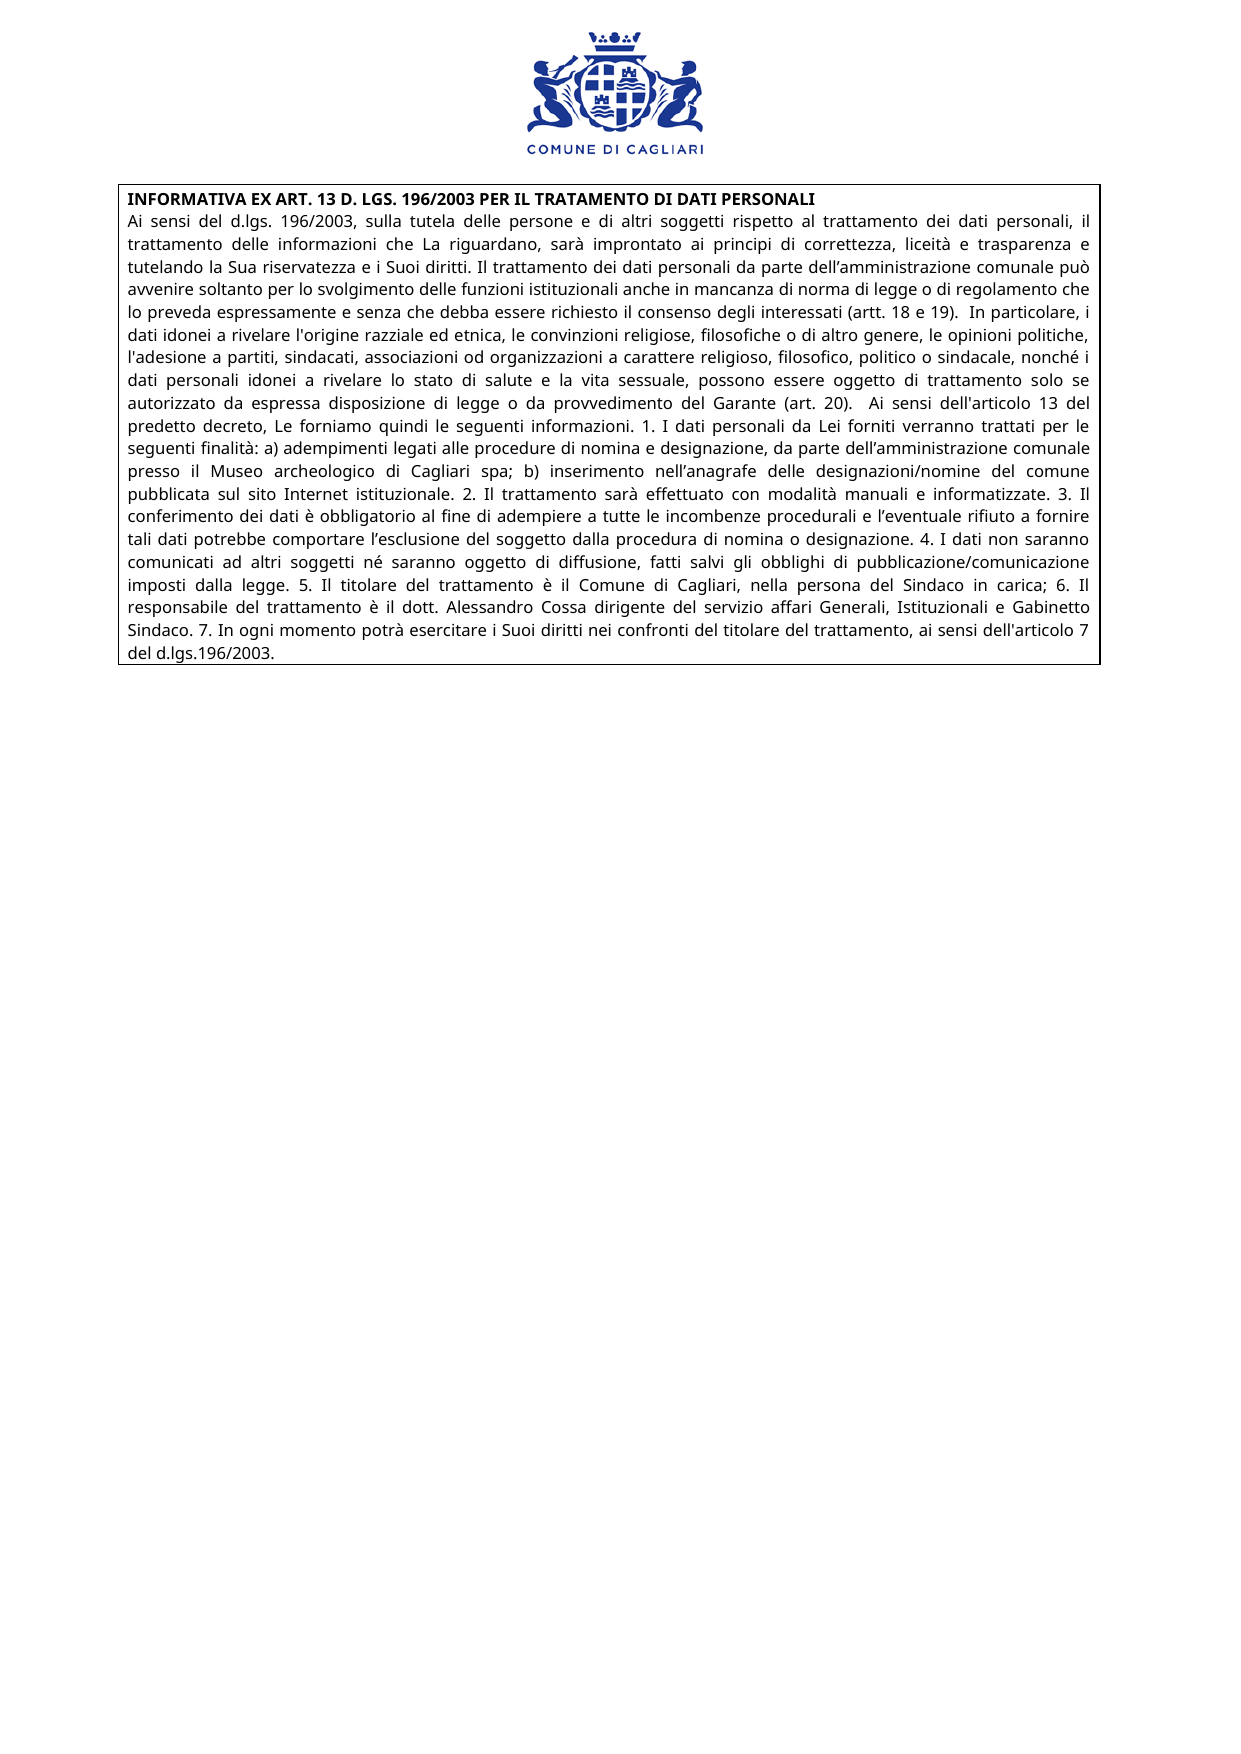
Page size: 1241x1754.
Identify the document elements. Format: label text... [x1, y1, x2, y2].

subtitle INFORMATIVA EX ART. 13 D. LGS. 196/2003 PER IL TRATAMENTO DI DATI PERSONALI [119, 185, 1099, 207]
subtitle Ai sensi del d.lgs. 196/2003, sulla tutela delle persone e di altri soggetti rispetto al trattamento dei dati personali, il trattamento delle informazioni che La riguardano, sarà improntato ai principi di correttezza, liceità e trasparenza e tutelando la Sua riservatezza e i Suoi diritti. Il trattamento dei dati personali da parte dell’amministrazione comunale può avvenire soltanto per lo svolgimento delle funzioni istituzionali anche in mancanza di norma di legge o di regolamento che lo preveda espressamente e senza che debba essere richiesto il consenso degli interessati (artt. 18 e 19). In particolare, i dati idonei a rivelare l'origine razziale ed etnica, le convinzioni religiose, filosofiche o di altro genere, le opinioni politiche, l'adesione a partiti, sindacati, associazioni od organizzazioni a carattere religioso, filosofico, politico o sindacale, nonché i dati personali idonei a rivelare lo stato di salute e la vita sessuale, possono essere oggetto di trattamento solo se autorizzato da espressa disposizione di legge o da provvedimento del Garante (art. 20). Ai sensi dell'articolo 13 del predetto decreto, Le forniamo quindi le seguenti informazioni. 1. I dati personali da Lei forniti verranno trattati per le seguenti finalità: a) adempimenti legati alle procedure di nomina e designazione, da parte dell’amministrazione comunale presso il Museo archeologico di Cagliari spa; b) inserimento nell’anagrafe delle designazioni/nomine del comune pubblicata sul sito Internet istituzionale. 2. Il trattamento sarà effettuato con modalità manuali e informatizzate. 3. Il conferimento dei dati è obbligatorio al fine di adempiere a tutte le incombenze procedurali e l’eventuale rifiuto a fornire tali dati potrebbe comportare l’esclusione del soggetto dalla procedura di nomina o designazione. 4. I dati non saranno comunicati ad altri soggetti né saranno oggetto di diffusione, fatti salvi gli obblighi di pubblicazione/comunicazione imposti dalla legge. 5. Il titolare del trattamento è il Comune di Cagliari, nella persona del Sindaco in carica; 6. Il responsabile del trattamento è il dott. Alessandro Cossa dirigente del servizio affari Generali, Istituzionali e Gabinetto Sindaco. 7. In ogni momento potrà esercitare i Suoi diritti nei confronti del titolare del trattamento, ai sensi dell'articolo 7 del d.lgs.196/2003. [119, 207, 1099, 664]
picture [527, 29, 704, 156]
